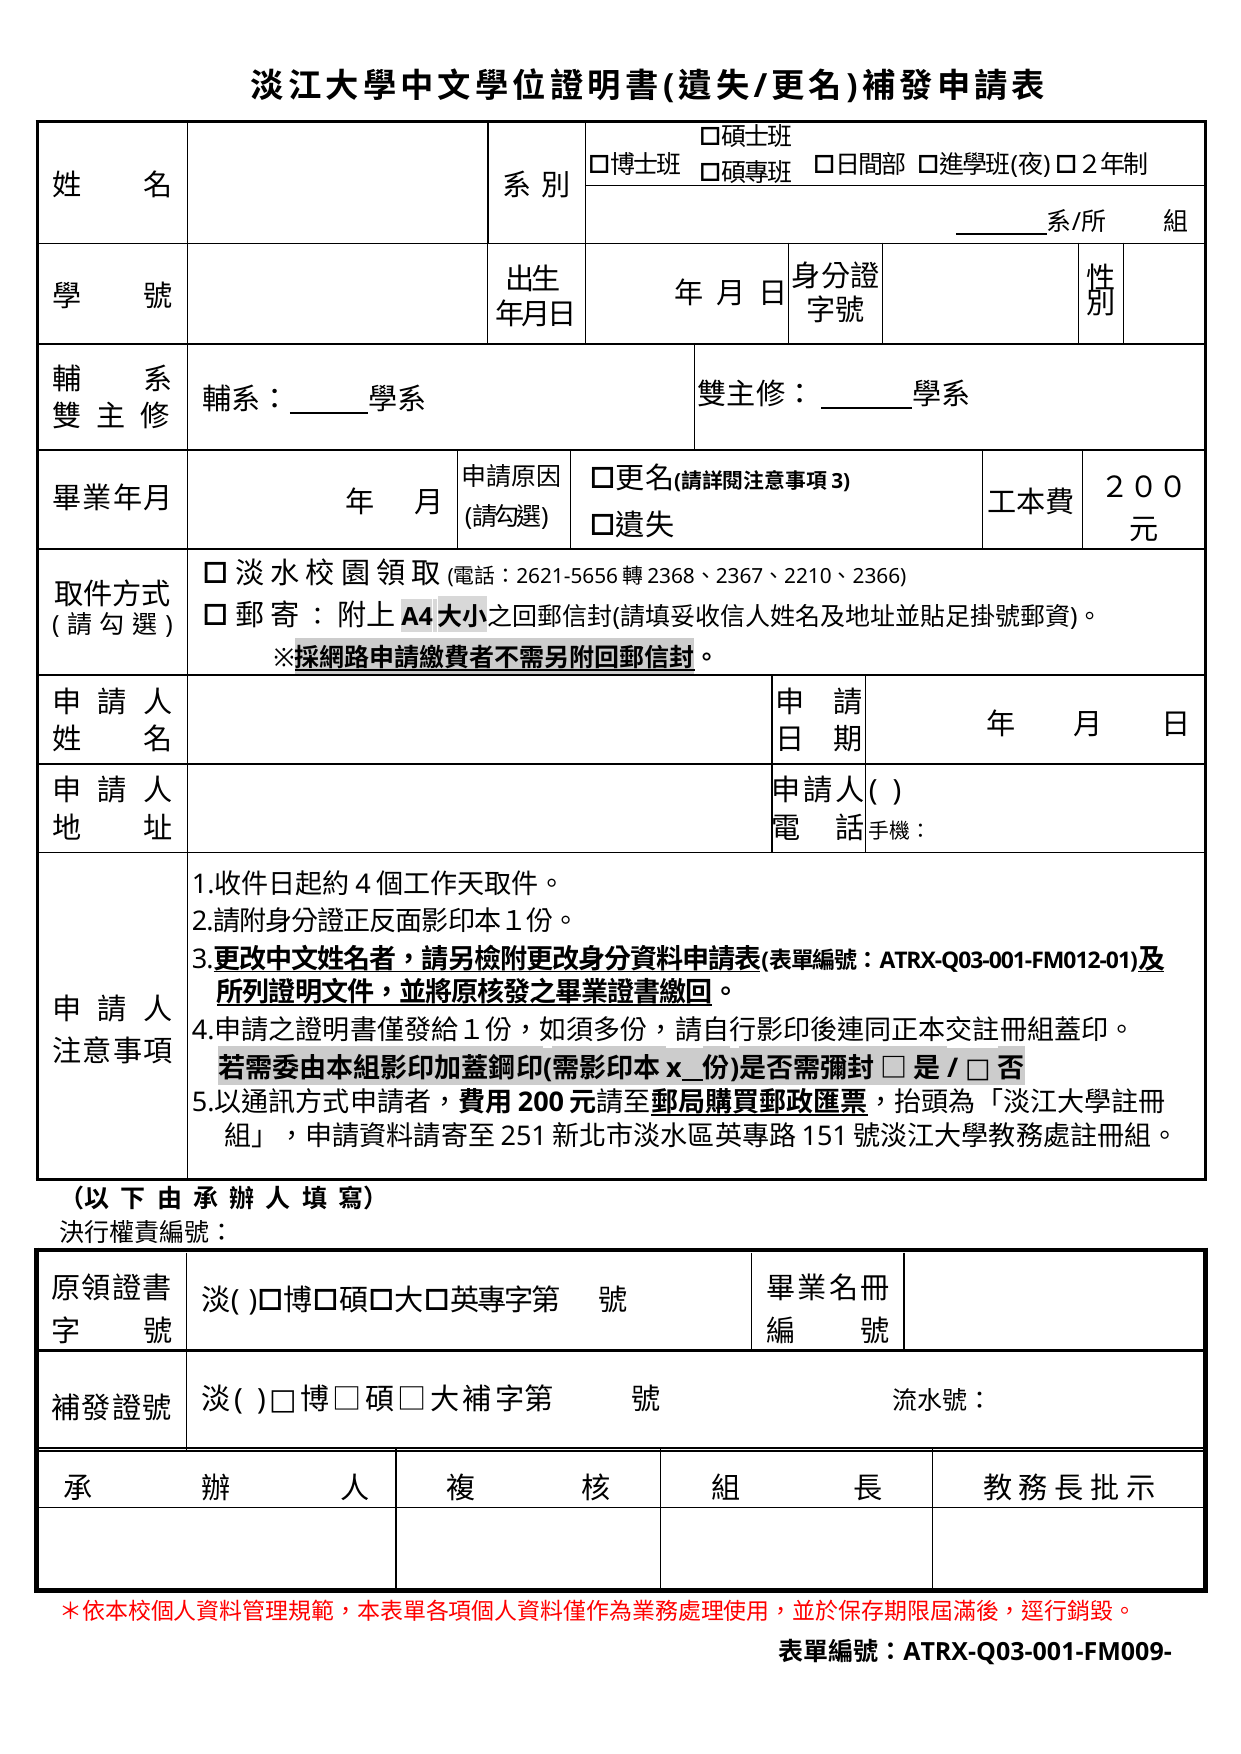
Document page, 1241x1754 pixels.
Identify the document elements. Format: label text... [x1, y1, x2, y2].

table_cell 年 月 日 [866, 676, 1204, 763]
table_cell ( ) 手機： [866, 765, 1204, 852]
table_header 畢業名冊編號 [752, 1252, 904, 1349]
table_header [188, 123, 487, 242]
table_header 系別 [489, 123, 585, 242]
table_cell 淡( )□博□碩□大補字第 號 [187, 1352, 885, 1447]
table_cell ２００元 [1083, 451, 1204, 548]
table_cell 申請原因 (請勾選) [458, 451, 570, 548]
table_cell 工本費 [983, 451, 1082, 548]
table_cell 流水號： [885, 1352, 1203, 1447]
text 淡江大學中文學位證明書(遺失/更名)補發申請表 [71, 59, 1199, 107]
table_cell 申請人 注意事項 [39, 853, 187, 1178]
table_cell 身分證 字號 [789, 244, 882, 343]
table_cell [188, 765, 771, 852]
table_header 原領證書字號 [39, 1252, 186, 1349]
table_header 淡( )博碩大英專字第 號 [187, 1252, 751, 1349]
table_cell 申請人 地址 [39, 765, 187, 852]
table_cell 承辦人 [39, 1452, 395, 1506]
table_cell [39, 1508, 395, 1588]
table_cell 畢業年月 [39, 451, 187, 548]
table_cell 更名(請詳閱注意事項3) 遺失 [571, 451, 982, 548]
table_cell 申請人 電話 [773, 765, 865, 852]
table_cell 取件方式 (請勾選) [39, 550, 187, 674]
table_cell 年 月 [188, 451, 457, 548]
table_cell [933, 1508, 1203, 1588]
table_cell 補發證號 [39, 1352, 186, 1447]
table_header 姓名 [39, 123, 187, 242]
table_cell [883, 244, 1078, 343]
table_cell 1.收件日起約4個工作天取件。 2.請附身分證正反面影印本１份。 3.更改中文姓名者，請另檢附更改身分資料申請表(表單編號：ATRX-Q03-001-FM012-01)及所列證明文件，並將原核發之畢業證書繳回。 4.申請之證明書僅發給１份，如須多份，請自行影印後連同正本交註冊組蓋印。 若需委由本組影印加蓋鋼印(需影印本x 份)是否需彌封 □ 是 / □ 否 5.以通訊方式申請者，費用200元請至郵局購買郵政匯票，抬頭為「淡江大學註冊組」，申請資料請寄至251新北市淡水區英專路151號淡江大學教務處註冊組。 [188, 853, 1204, 1178]
table_cell 雙主修： 學系 [695, 345, 1204, 449]
table_cell [397, 1508, 660, 1588]
table_cell 申請 日期 [773, 676, 865, 763]
table_cell 複核 [397, 1452, 660, 1506]
table_cell [1124, 244, 1204, 343]
table_cell 年 月 日 [586, 244, 788, 343]
table_header 博士班 碩士班碩專班 日間部 進學班(夜) ２年制 [586, 123, 1204, 185]
table_cell 教務長批示 [933, 1452, 1203, 1506]
table_cell 輔系： 學系 [188, 345, 694, 449]
table_cell 申請人 姓名 [39, 676, 187, 763]
table_cell [188, 244, 487, 343]
table_cell [760, 1623, 1187, 1674]
text 決行權責編號： [59, 1214, 1211, 1248]
table_cell 系/所 組 [586, 186, 1204, 242]
table_header [905, 1252, 1203, 1349]
table_cell 出生 年月日 [488, 244, 585, 343]
text （以 下 由 承 辦 人 填 寫） [59, 1181, 1211, 1214]
table_cell 淡水校園領取(電話：2621-5656轉2368、2367、2210、2366) 郵寄：附上A4大小之回郵信封(請填妥收信人姓名及地址並貼足掛號郵資)。 ※採網路申請繳費者不需另附回郵信封。 [188, 550, 1204, 674]
table_cell 性別 [1079, 244, 1123, 343]
text ＊依本校個人資料管理規範，本表單各項個人資料僅作為業務處理使用，並於保存期限屆滿後，逕行銷毀。 [59, 1593, 1211, 1626]
table_cell 輔系 雙主修 [39, 345, 187, 449]
table_cell 組長 [661, 1452, 932, 1506]
table_cell 學號 [39, 244, 187, 343]
table_cell [661, 1508, 932, 1588]
table_cell [188, 676, 771, 763]
